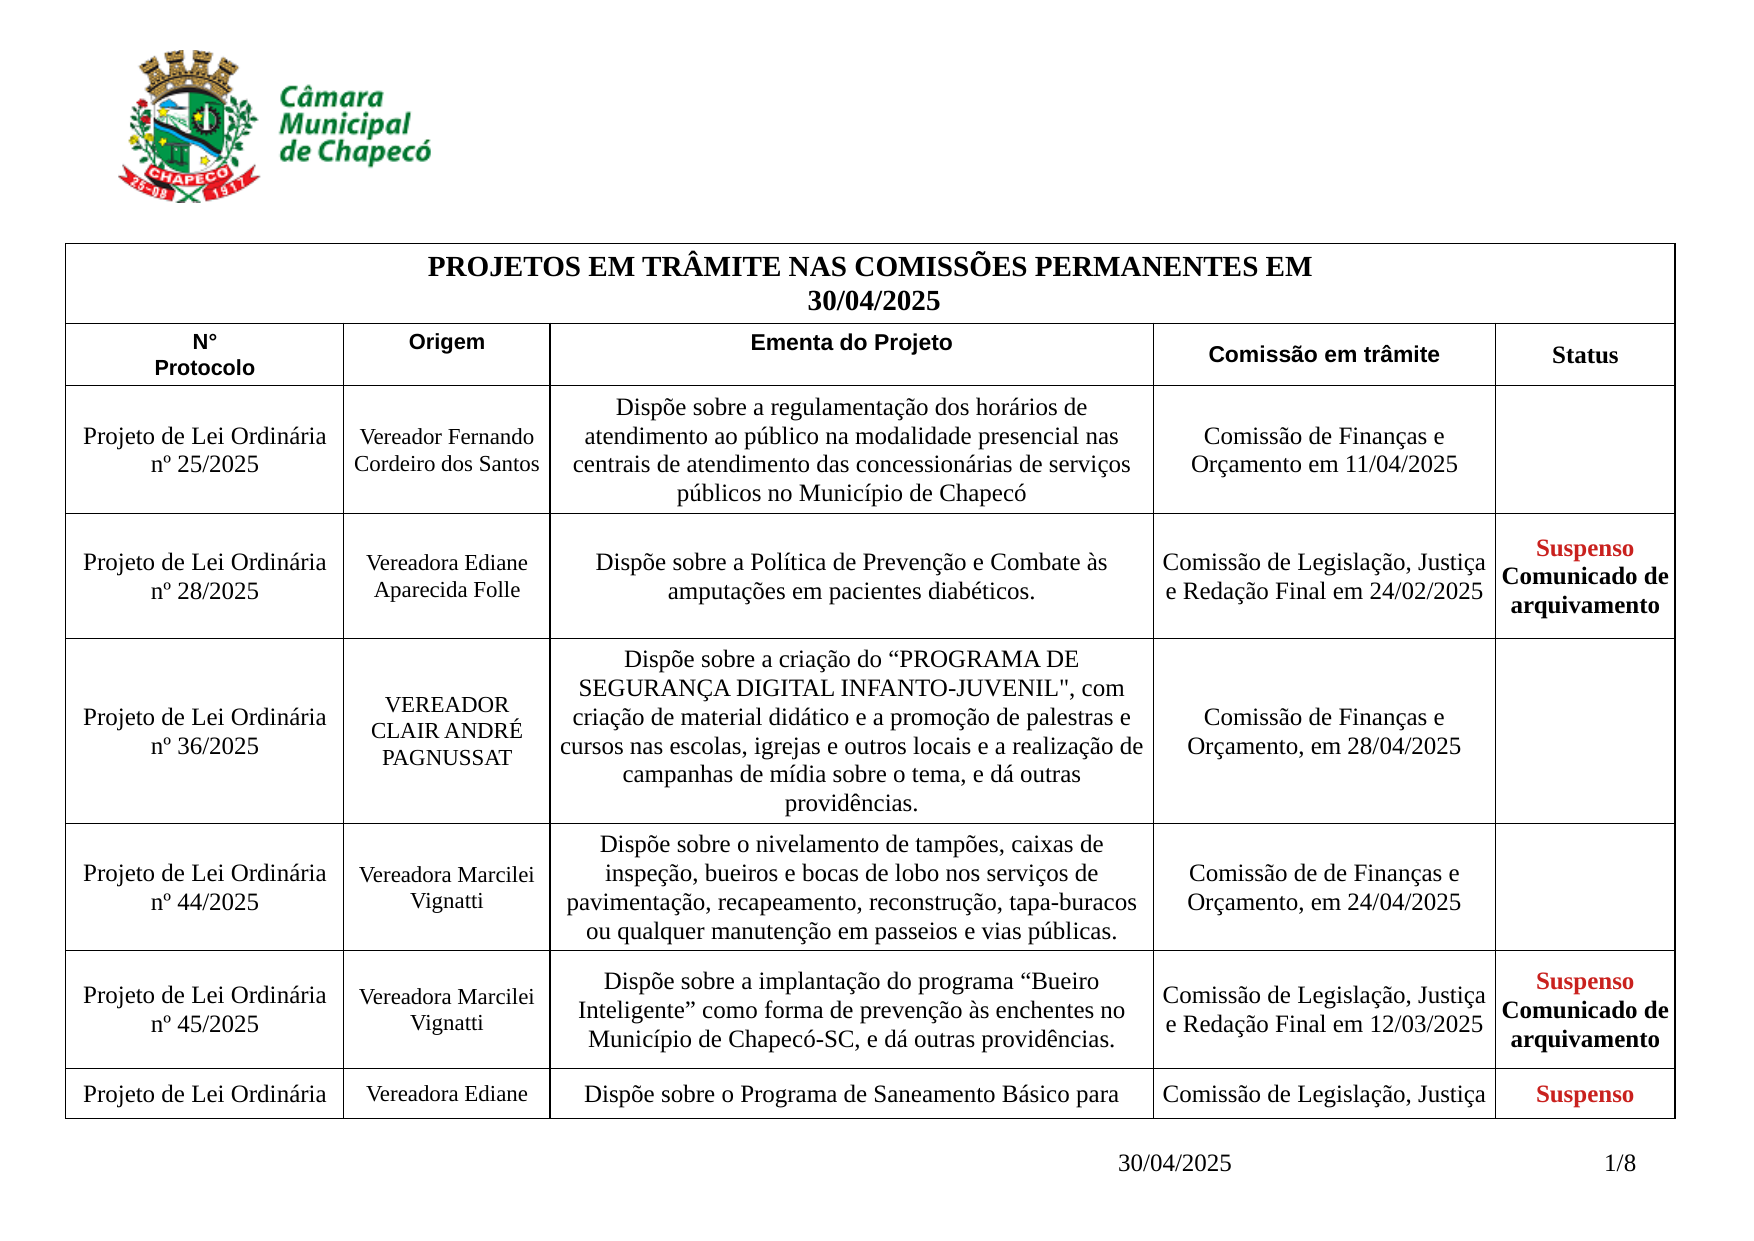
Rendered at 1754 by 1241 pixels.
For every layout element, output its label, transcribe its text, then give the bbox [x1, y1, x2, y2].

table_cell Comissão de Legislação, Justiça e Redação Final em 12/03/2025 [1154, 951, 1495, 1067]
table_cell Dispõe sobre a regulamentação dos horários de atendimento ao público na modalidade presencial nas centrais de atendimento das concessionárias de serviços públicos no Município de Chapecó [551, 386, 1153, 513]
table_cell Projeto de Lei Ordinária nº 45/2025 [66, 951, 343, 1067]
table_cell Suspenso Comunicado de arquivamento [1496, 514, 1674, 638]
table_cell [1496, 824, 1674, 950]
table_cell Dispõe sobre o nivelamento de tampões, caixas de inspeção, bueiros e bocas de lobo nos serviços de pavimentação, recapeamento, reconstrução, tapa-buracos ou qualquer manutenção em passeios e vias públicas. [551, 824, 1153, 950]
table_cell Dispõe sobre a criação do “PROGRAMA DE SEGURANÇA DIGITAL INFANTO-JUVENIL", com criação de material didático e a promoção de palestras e cursos nas escolas, igrejas e outros locais e a realização de campanhas de mídia sobre o tema, e dá outras providências. [551, 639, 1153, 823]
table_cell Status [1496, 324, 1674, 385]
table_cell [1496, 386, 1674, 513]
table_cell Comissão de Finanças e Orçamento em 11/04/2025 [1154, 386, 1495, 513]
table_cell Comissão de Legislação, Justiça [1154, 1069, 1495, 1118]
table_cell Vereadora Marcilei Vignatti [344, 951, 549, 1067]
table_cell Vereadora Ediane Aparecida Folle [344, 514, 549, 638]
table_cell Projeto de Lei Ordinária [66, 1069, 343, 1118]
table_cell Ementa do Projeto [551, 324, 1153, 385]
table_cell Projeto de Lei Ordinária nº 36/2025 [66, 639, 343, 823]
table_cell Vereador Fernando Cordeiro dos Santos [344, 386, 549, 513]
table_cell Comissão de Finanças e Orçamento, em 28/04/2025 [1154, 639, 1495, 823]
table_cell Dispõe sobre a implantação do programa “Bueiro Inteligente” como forma de prevenção às enchentes no Município de Chapecó-SC, e dá outras providências. [551, 951, 1153, 1067]
table_cell [1496, 639, 1674, 823]
table_cell Vereadora Ediane [344, 1069, 549, 1118]
table_cell Origem [344, 324, 549, 385]
table_cell Projeto de Lei Ordinária nº 44/2025 [66, 824, 343, 950]
table_header PROJETOS EM TRÂMITE NAS COMISSÕES PERMANENTES EM 30/04/2025 [66, 244, 1674, 322]
table_cell Suspenso Comunicado de arquivamento [1496, 951, 1674, 1067]
table_cell Vereadora Marcilei Vignatti [344, 824, 549, 950]
table_cell N° Protocolo [66, 324, 343, 385]
table_cell VEREADOR CLAIR ANDRÉ PAGNUSSAT [344, 639, 549, 823]
table_cell Dispõe sobre a Política de Prevenção e Combate às amputações em pacientes diabéticos. [551, 514, 1153, 638]
picture [118, 50, 431, 203]
table_cell Comissão de de Finanças e Orçamento, em 24/04/2025 [1154, 824, 1495, 950]
table_cell Comissão em trâmite [1154, 324, 1495, 385]
table_cell Comissão de Legislação, Justiça e Redação Final em 24/02/2025 [1154, 514, 1495, 638]
table_cell Suspenso [1496, 1069, 1674, 1118]
table_cell Dispõe sobre o Programa de Saneamento Básico para [551, 1069, 1153, 1118]
table_cell Projeto de Lei Ordinária nº 25/2025 [66, 386, 343, 513]
table_cell Projeto de Lei Ordinária nº 28/2025 [66, 514, 343, 638]
